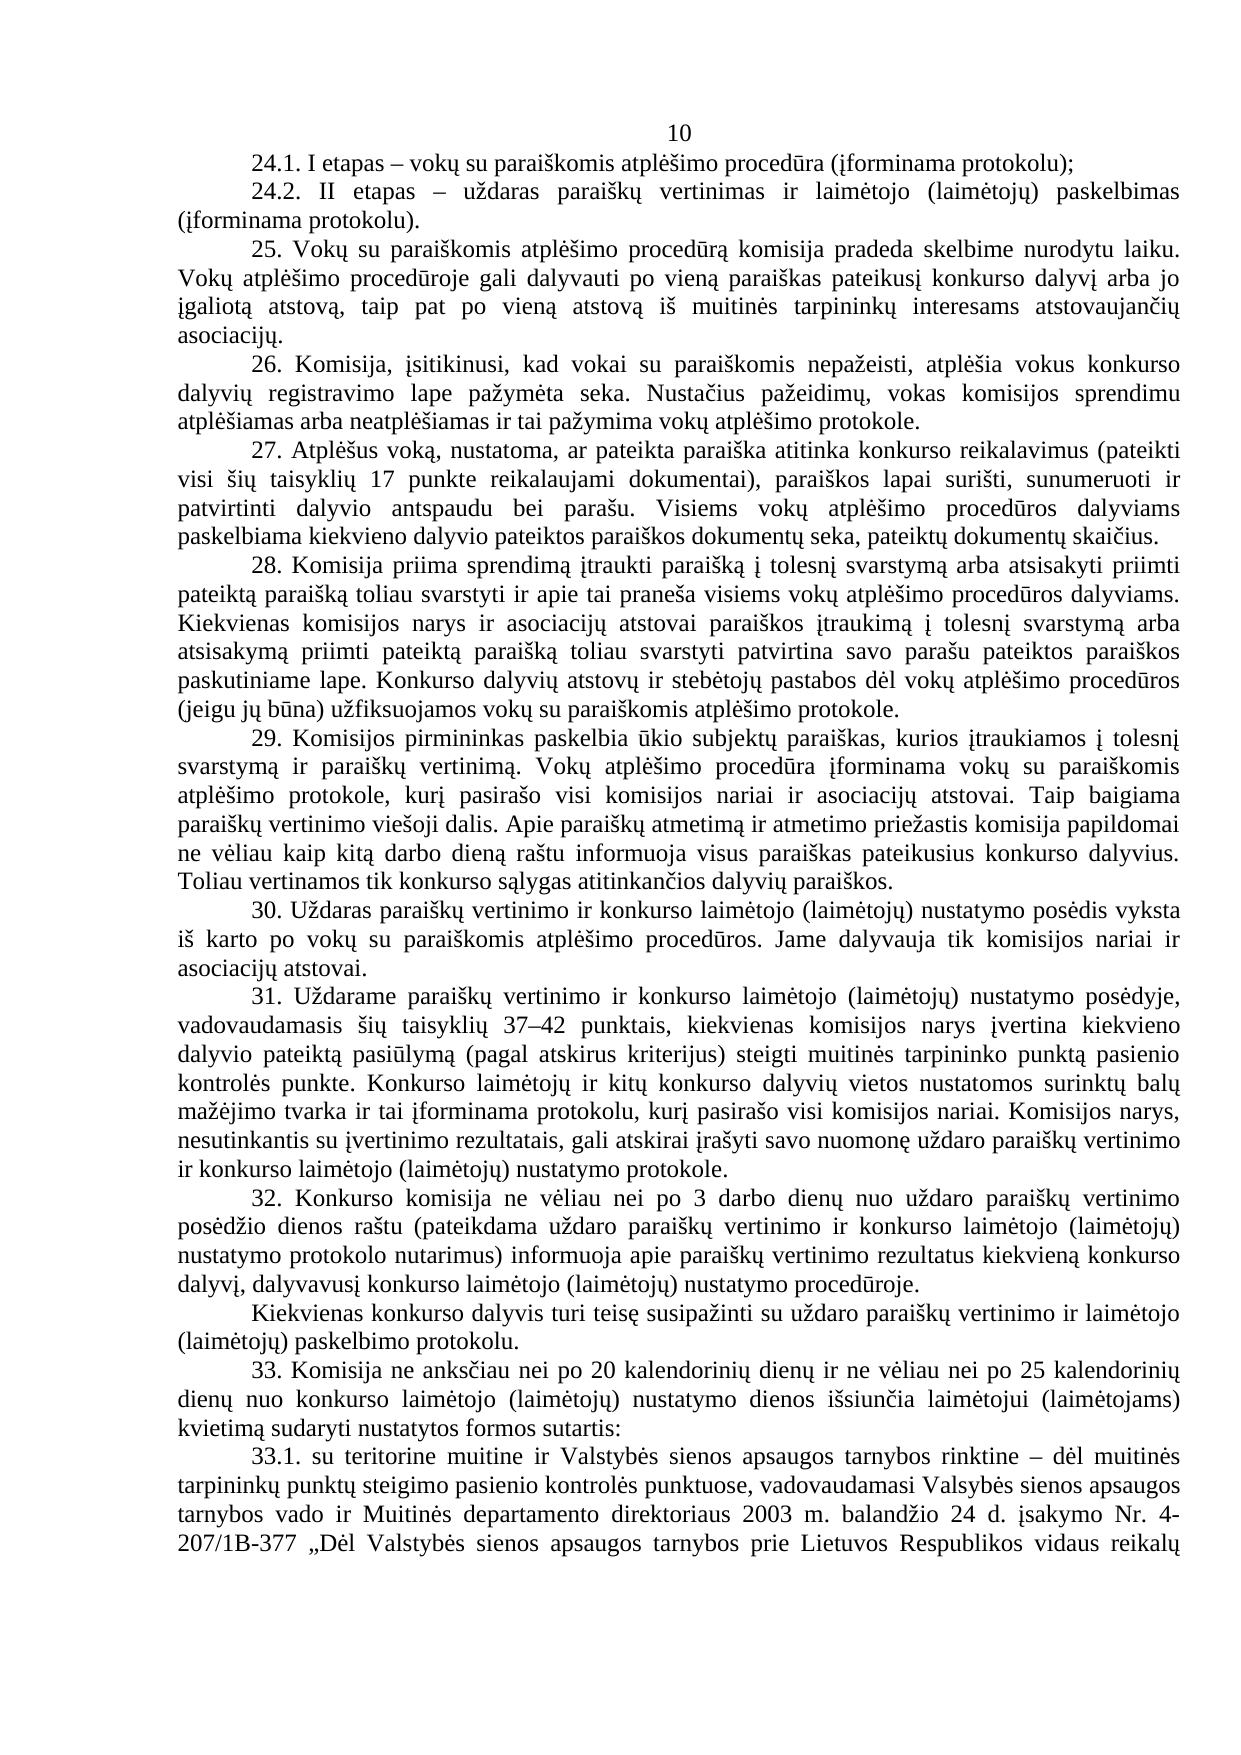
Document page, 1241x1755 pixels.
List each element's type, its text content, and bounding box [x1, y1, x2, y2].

text 31. Uždarame paraiškų vertinimo ir konkurso laimėtojo (laimėtojų) nustatymo posėdyje, vadovaudamasis šių taisyklių 37–42 punktais, kiekvienas komisijos narys įvertina kiekvieno dalyvio pateiktą pasiūlymą (pagal atskirus kriterijus) steigti muitinės tarpininko punktą pasienio kontrolės punkte. Konkurso laimėtojų ir kitų konkurso dalyvių vietos nustatomos surinktų balų mažėjimo tvarka ir tai įforminama protokolu, kurį pasirašo visi komisijos nariai. Komisijos narys, nesutinkantis su įvertinimo rezultatais, gali atskirai įrašyti savo nuomonę uždaro paraiškų vertinimo ir konkurso laimėtojo (laimėtojų) nustatymo protokole. [177, 981, 1181, 1183]
text 24.1. I etapas – vokų su paraiškomis atplėšimo procedūra (įforminama protokolu); [177, 148, 1181, 176]
text 32. Konkurso komisija ne vėliau nei po 3 darbo dienų nuo uždaro paraiškų vertinimo posėdžio dienos raštu (pateikdama uždaro paraiškų vertinimo ir konkurso laimėtojo (laimėtojų) nustatymo protokolo nutarimus) informuoja apie paraiškų vertinimo rezultatus kiekvieną konkurso dalyvį, dalyvavusį konkurso laimėtojo (laimėtojų) nustatymo procedūroje. [177, 1183, 1181, 1298]
text 24.2. II etapas – uždaras paraiškų vertinimas ir laimėtojo (laimėtojų) paskelbimas (įforminama protokolu). [177, 176, 1181, 234]
text 25. Vokų su paraiškomis atplėšimo procedūrą komisija pradeda skelbime nurodytu laiku. Vokų atplėšimo procedūroje gali dalyvauti po vieną paraiškas pateikusį konkurso dalyvį arba jo įgaliotą atstovą, taip pat po vieną atstovą iš muitinės tarpininkų interesams atstovaujančių asociacijų. [177, 234, 1181, 349]
text 33.1. su teritorine muitine ir Valstybės sienos apsaugos tarnybos rinktine – dėl muitinės tarpininkų punktų steigimo pasienio kontrolės punktuose, vadovaudamasi Valsybės sienos apsaugos tarnybos vado ir Muitinės departamento direktoriaus 2003 m. balandžio 24 d. įsakymo Nr. 4-207/1B-377 „Dėl Valstybės sienos apsaugos tarnybos prie Lietuvos Respublikos vidaus reikalų [177, 1441, 1181, 1556]
text 29. Komisijos pirmininkas paskelbia ūkio subjektų paraiškas, kurios įtraukiamos į tolesnį svarstymą ir paraiškų vertinimą. Vokų atplėšimo procedūra įforminama vokų su paraiškomis atplėšimo protokole, kurį pasirašo visi komisijos nariai ir asociacijų atstovai. Taip baigiama paraiškų vertinimo viešoji dalis. Apie paraiškų atmetimą ir atmetimo priežastis komisija papildomai ne vėliau kaip kitą darbo dieną raštu informuoja visus paraiškas pateikusius konkurso dalyvius. Toliau vertinamos tik konkurso sąlygas atitinkančios dalyvių paraiškos. [177, 723, 1181, 895]
text 30. Uždaras paraiškų vertinimo ir konkurso laimėtojo (laimėtojų) nustatymo posėdis vyksta iš karto po vokų su paraiškomis atplėšimo procedūros. Jame dalyvauja tik komisijos nariai ir asociacijų atstovai. [177, 895, 1181, 981]
text 33. Komisija ne anksčiau nei po 20 kalendorinių dienų ir ne vėliau nei po 25 kalendorinių dienų nuo konkurso laimėtojo (laimėtojų) nustatymo dienos išsiunčia laimėtojui (laimėtojams) kvietimą sudaryti nustatytos formos sutartis: [177, 1355, 1181, 1441]
text 28. Komisija priima sprendimą įtraukti paraišką į tolesnį svarstymą arba atsisakyti priimti pateiktą paraišką toliau svarstyti ir apie tai praneša visiems vokų atplėšimo procedūros dalyviams. Kiekvienas komisijos narys ir asociacijų atstovai paraiškos įtraukimą į tolesnį svarstymą arba atsisakymą priimti pateiktą paraišką toliau svarstyti patvirtina savo parašu pateiktos paraiškos paskutiniame lape. Konkurso dalyvių atstovų ir stebėtojų pastabos dėl vokų atplėšimo procedūros (jeigu jų būna) užfiksuojamos vokų su paraiškomis atplėšimo protokole. [177, 550, 1181, 723]
text 27. Atplėšus voką, nustatoma, ar pateikta paraiška atitinka konkurso reikalavimus (pateikti visi šių taisyklių 17 punkte reikalaujami dokumentai), paraiškos lapai surišti, sunumeruoti ir patvirtinti dalyvio antspaudu bei parašu. Visiems vokų atplėšimo procedūros dalyviams paskelbiama kiekvieno dalyvio pateiktos paraiškos dokumentų seka, pateiktų dokumentų skaičius. [177, 435, 1181, 550]
text Kiekvienas konkurso dalyvis turi teisę susipažinti su uždaro paraiškų vertinimo ir laimėtojo (laimėtojų) paskelbimo protokolu. [177, 1298, 1181, 1355]
text 26. Komisija, įsitikinusi, kad vokai su paraiškomis nepažeisti, atplėšia vokus konkurso dalyvių registravimo lape pažymėta seka. Nustačius pažeidimų, vokas komisijos sprendimu atplėšiamas arba neatplėšiamas ir tai pažymima vokų atplėšimo protokole. [177, 349, 1181, 435]
